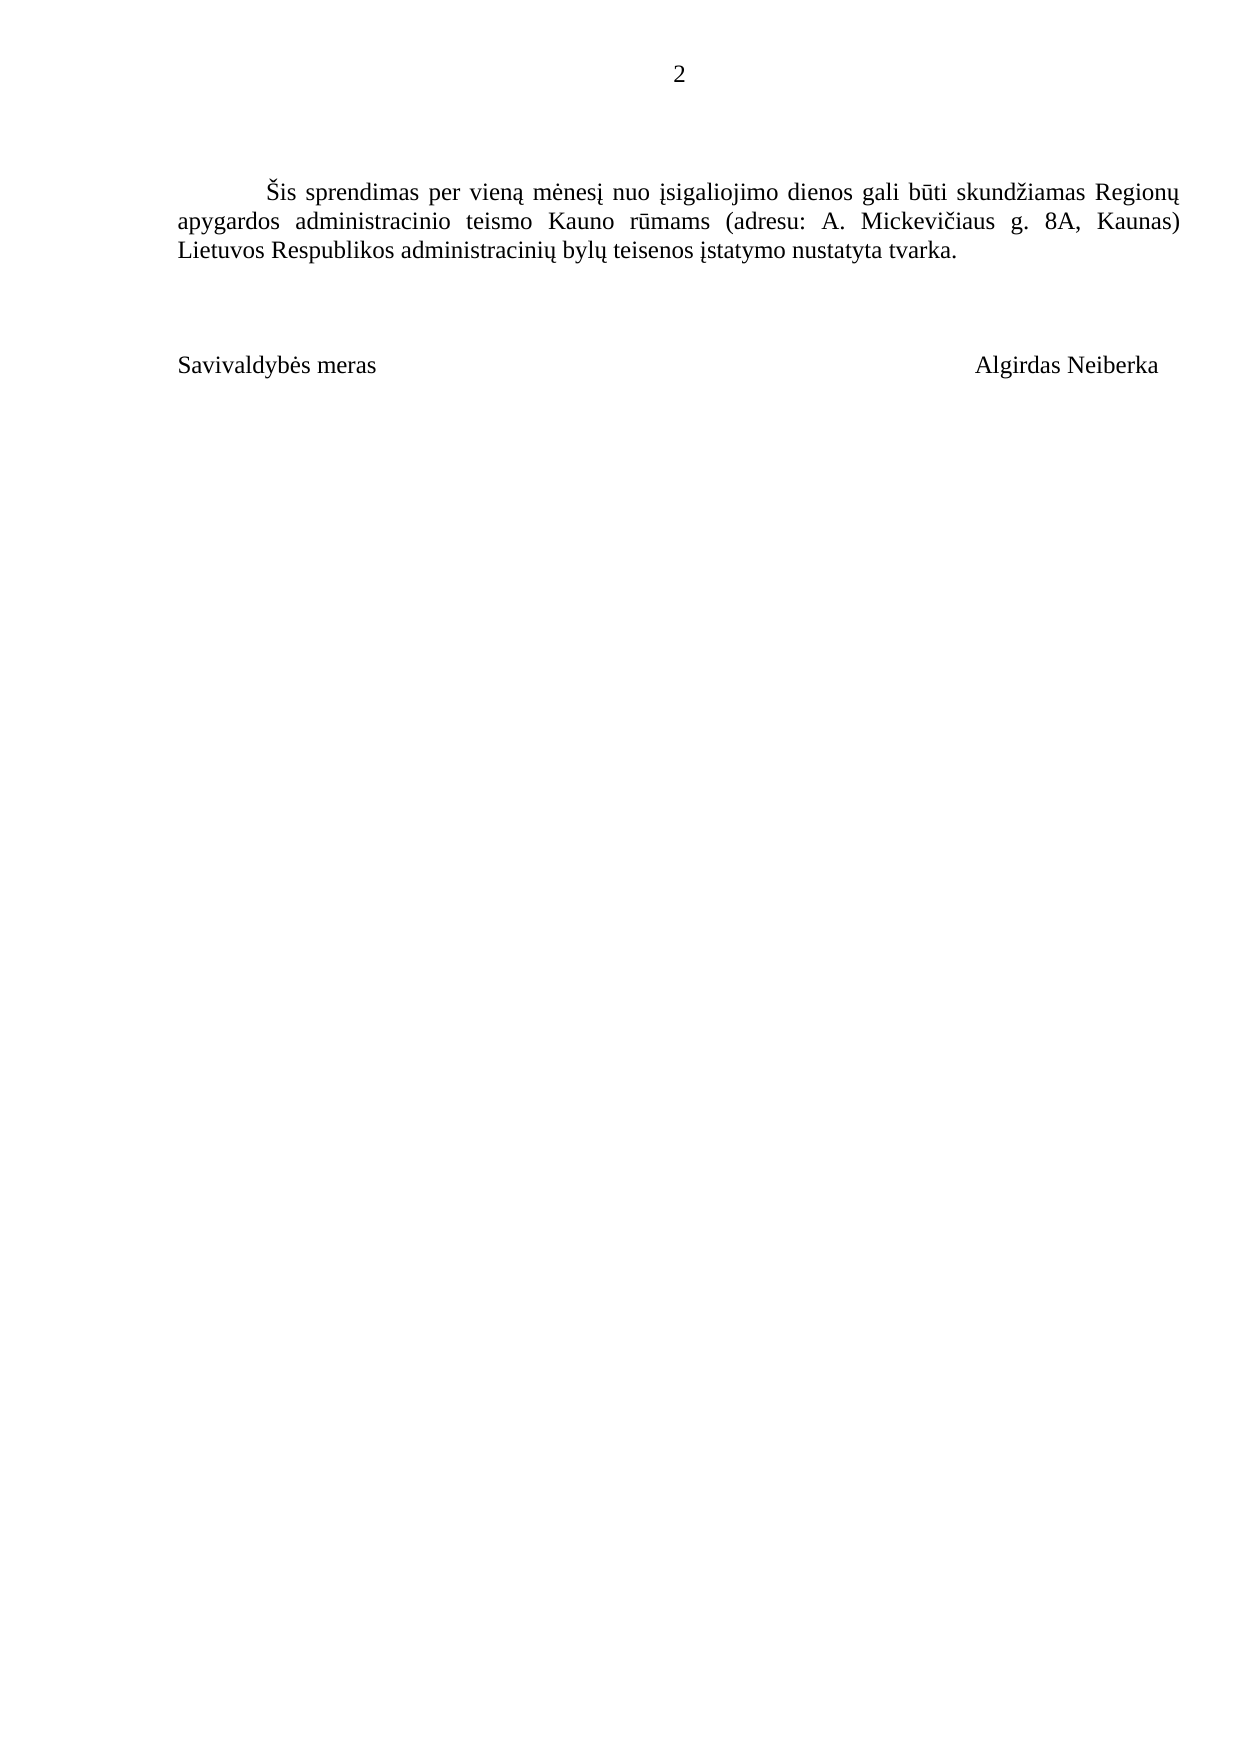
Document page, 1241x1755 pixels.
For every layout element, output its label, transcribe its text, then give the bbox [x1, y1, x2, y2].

text Savivaldybės meras Algirdas Neiberka [177, 350, 1181, 378]
text Šis sprendimas per vieną mėnesį nuo įsigaliojimo dienos gali būti skundžiamas Regionų apygardos administracinio teismo Kauno rūmams (adresu: A. Mickevičiaus g. 8A, Kaunas) Lietuvos Respublikos administracinių bylų teisenos įstatymo nustatyta tvarka. [177, 177, 1181, 263]
